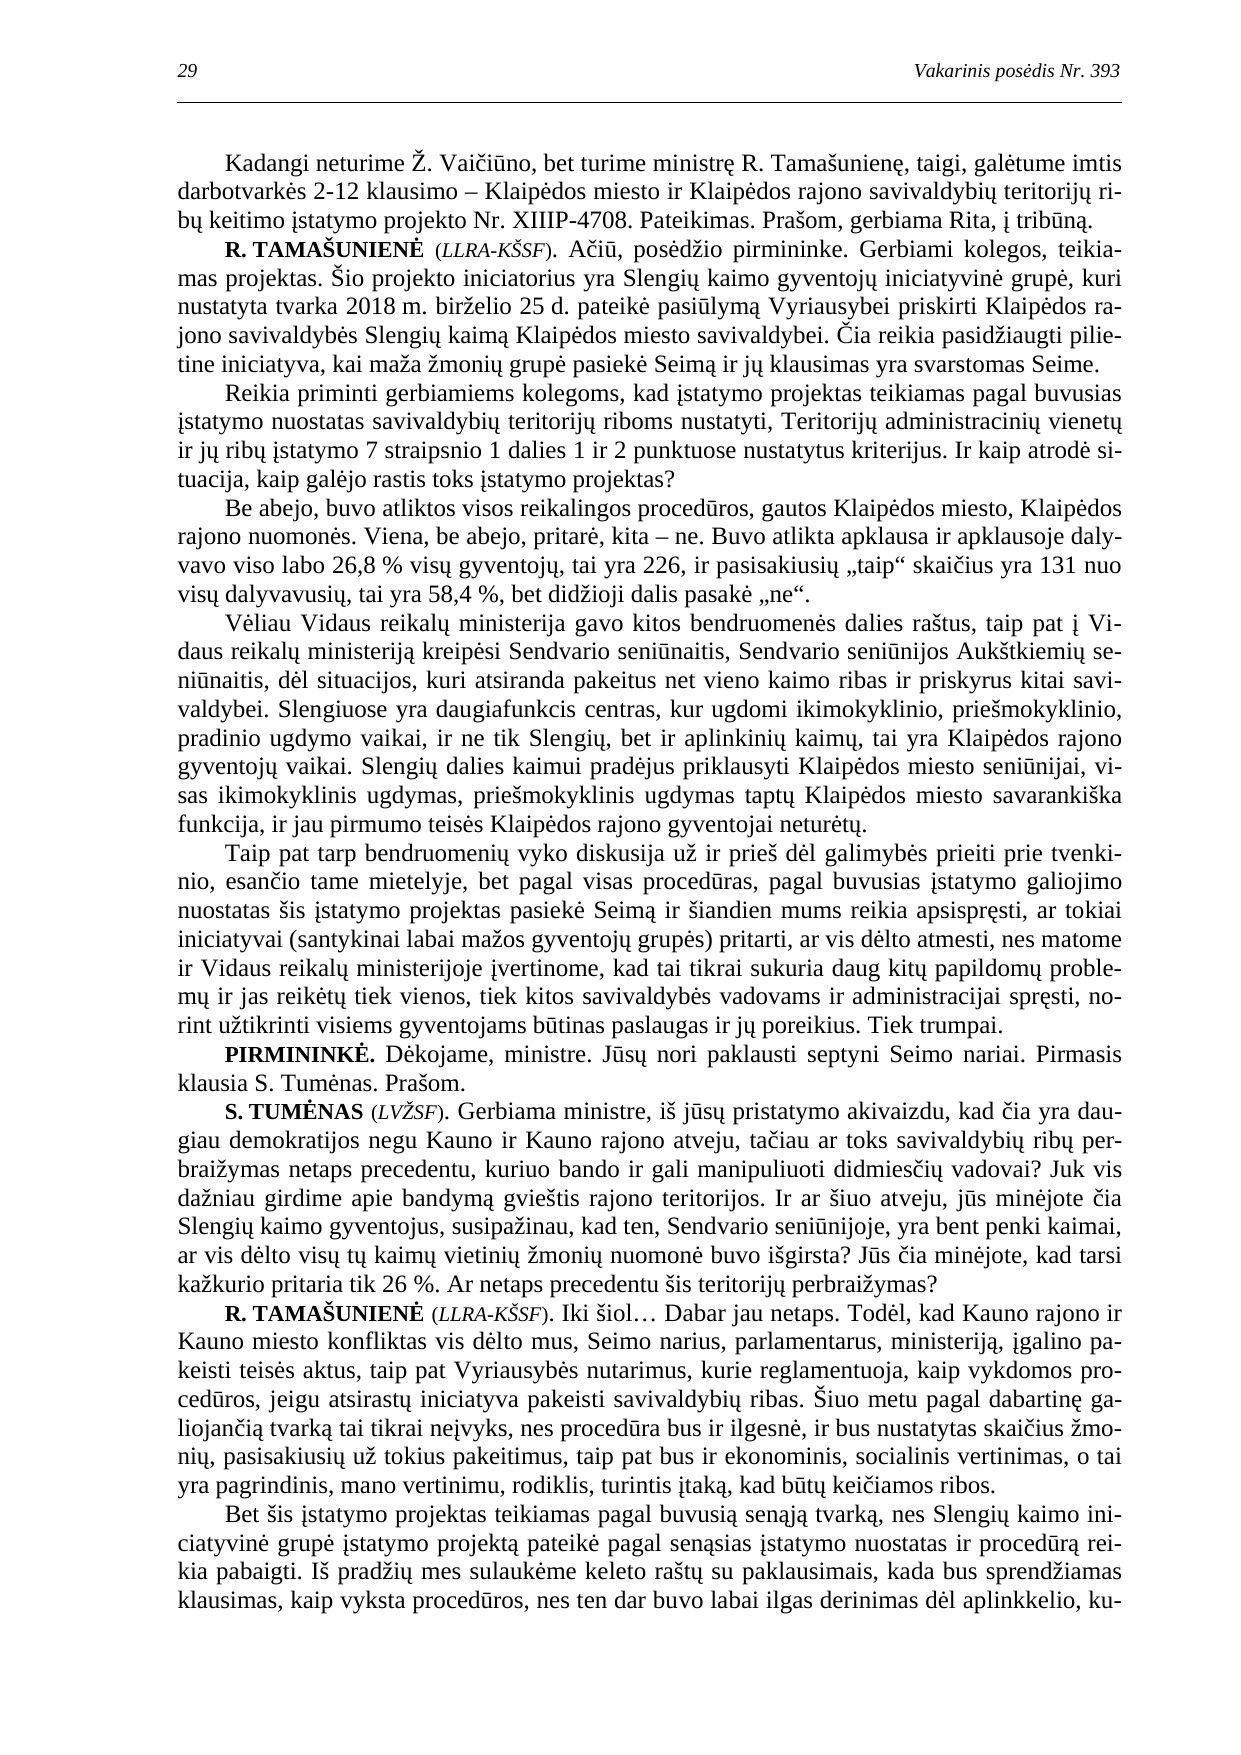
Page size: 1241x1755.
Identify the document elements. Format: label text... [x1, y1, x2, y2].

text Ka­dan­gi ne­tu­ri­me Ž. Vai­čiū­no, bet tu­ri­me mi­nist­rę R. Ta­ma­šu­nie­nę, tai­gi, ga­lė­tu­me im­tis dar­bo­tvarkės 2-12 klau­si­mo – Klai­pė­dos mies­to ir Klai­pė­dos ra­jo­no sa­vi­val­dy­bių te­ri­to­ri­jų ri­bų kei­ti­mo įsta­ty­mo pro­jek­to Nr. XIIIP-4708. Pa­tei­ki­mas. Pra­šom, ger­bia­ma Ri­ta, į tri­bū­ną. [177, 148, 1122, 234]
text Rei­kia pri­min­ti ger­bia­miems ko­le­goms, kad įsta­ty­mo pro­jek­tas tei­kia­mas pa­gal bu­vu­sias įsta­ty­mo nuo­sta­tas sa­vi­val­dy­bių te­ri­to­ri­jų ri­boms nu­sta­ty­ti, Te­ri­to­ri­jų ad­mi­nist­ra­ci­nių vie­ne­tų ir jų ri­bų įsta­ty­mo 7 straips­nio 1 da­lies 1 ir 2 punk­tuo­se nu­sta­ty­tus kri­te­ri­jus. Ir kaip at­ro­dė si­tu­a­ci­ja, kaip ga­lė­jo ras­tis toks įsta­ty­mo pro­jek­tas? [177, 378, 1122, 493]
text PIRMININKĖ. Dė­ko­ja­me, mi­nist­re. Jū­sų no­ri pa­klaus­ti sep­ty­ni Sei­mo na­riai. Pir­ma­sis klau­sia S. Tu­mė­nas. Pra­šom. [177, 1039, 1122, 1096]
text Be abe­jo, bu­vo at­lik­tos vi­sos rei­ka­lin­gos pro­ce­dū­ros, gau­tos Klai­pė­dos mies­to, Klai­pė­dos ra­jo­no nuo­mo­nės. Vie­na, be abe­jo, pri­ta­rė, ki­ta – ne. Bu­vo at­lik­ta ap­klau­sa ir ap­klau­so­je da­ly­va­vo vi­so la­bo 26,8 % vi­sų gy­ven­to­jų, tai yra 226, ir pa­si­sa­kiu­sių „taip“ skai­čius yra 131 nuo vi­sų da­ly­va­vu­sių, tai yra 58,4 %, bet di­džio­ji da­lis pa­sa­kė „ne“. [177, 493, 1122, 608]
text R. TAMAŠUNIENĖ (LLRA-KŠSF). Ačiū, po­sė­džio pir­mi­nin­ke. Ger­bia­mi ko­le­gos, tei­kia­mas pro­jek­tas. Šio pro­jek­to ini­cia­to­rius yra Slen­gių kai­mo gy­ven­to­jų ini­cia­ty­vi­nė gru­pė, ku­ri nu­sta­ty­ta tvar­ka 2018 m. bir­že­lio 25 d. pa­tei­kė pa­siū­ly­mą Vy­riau­sy­bei pri­skir­ti Klai­pė­dos ra­jo­no sa­vi­val­dy­bės Slen­gių kai­mą Klai­pė­dos mies­to sa­vi­val­dy­bei. Čia rei­kia pa­si­džiaug­ti pi­lie­ti­ne ini­cia­ty­va, kai ma­ža žmo­nių gru­pė pa­sie­kė Sei­mą ir jų klau­si­mas yra svars­to­mas Sei­me. [177, 234, 1122, 378]
text S. TUMĖNAS (LVŽSF). Ger­bia­ma mi­nist­re, iš jū­sų pri­sta­ty­mo aki­vaiz­du, kad čia yra dau­giau de­mo­kra­tijos ne­gu Kau­no ir Kau­no ra­jo­no at­ve­ju, ta­čiau ar toks sa­vi­val­dy­bių ri­bų per­brai­žy­mas ne­taps pre­ce­den­tu, ku­riuo ban­do ir ga­li ma­ni­pu­liuo­ti did­mies­čių va­do­vai? Juk vis daž­niau gir­di­me apie ban­dy­mą gvieš­tis ra­jo­no te­ri­to­ri­jos. Ir ar šiuo at­ve­ju, jūs mi­nė­jo­te čia Slen­gių kai­mo gy­ven­to­jus, su­si­pa­ži­nau, kad ten, Send­va­rio se­niū­ni­jo­je, yra bent pen­ki kai­mai, ar vis dėl­to vi­sų tų kai­mų vie­ti­nių žmo­nių nuo­mo­nė bu­vo iš­girs­ta? Jūs čia mi­nė­jo­te, kad tar­si kaž­ku­rio pri­ta­ria tik 26 %. Ar ne­taps pre­ce­den­tu šis te­ri­to­ri­jų per­brai­žy­mas? [177, 1096, 1122, 1298]
text R. TAMAŠUNIENĖ (LLRA-KŠSF). Iki šiol… Da­bar jau ne­taps. To­dėl, kad Kau­no ra­jo­no ir Kau­no mies­to kon­flik­tas vis dėl­to mus, Sei­mo na­rius, par­la­men­ta­rus, mi­nis­te­ri­ją, įga­li­no pa­keis­ti tei­sės ak­tus, taip pat Vy­riau­sy­bės nu­ta­ri­mus, ku­rie reg­la­men­tuo­ja, kaip vyk­do­mos pro­ce­dū­ros, jei­gu at­si­ras­tų ini­cia­ty­va pa­keis­ti sa­vi­val­dy­bių ri­bas. Šiuo me­tu pa­gal da­bar­ti­nę ga­lio­jan­čią tvar­ką tai tik­rai ne­įvyks, nes pro­ce­dū­ra bus ir il­ges­nė, ir bus nu­sta­ty­tas skai­čius žmo­nių, pa­si­sa­kiu­sių už to­kius pa­kei­ti­mus, taip pat bus ir eko­no­mi­nis, so­cia­li­nis ver­ti­ni­mas, o tai yra pa­grin­di­nis, ma­no ver­ti­ni­mu, ro­dik­lis, tu­rin­tis įta­ką, kad bū­tų kei­čia­mos ri­bos. [177, 1298, 1122, 1499]
text Bet šis įsta­ty­mo pro­jek­tas tei­kia­mas pa­gal bu­vu­sią se­ną­ją tvar­ką, nes Slen­gių kai­mo ini­cia­ty­vi­nė gru­pė įsta­ty­mo pro­jek­tą pa­tei­kė pa­gal se­ną­sias įsta­ty­mo nuo­sta­tas ir pro­ce­dū­rą rei­kia pa­baig­ti. Iš pra­džių mes su­lau­kė­me ke­le­to raš­tų su pa­klau­si­mais, ka­da bus spren­džia­mas klau­si­mas, kaip vyks­ta pro­ce­dū­ros, nes ten dar bu­vo la­bai il­gas de­ri­ni­mas dėl ap­link­ke­lio, ku­ [177, 1499, 1122, 1614]
text Taip pat tarp ben­druo­me­nių vy­ko dis­ku­si­ja už ir prieš dėl ga­li­my­bės pri­ei­ti prie tven­ki­nio, esan­čio ta­me mie­te­ly­je, bet pa­gal vi­sas pro­ce­dū­ras, pa­gal bu­vu­sias įsta­ty­mo ga­lio­ji­mo nuo­sta­tas šis įsta­ty­mo pro­jek­tas pa­sie­kė Sei­mą ir šian­dien mums rei­kia ap­si­spręs­ti, ar to­kiai ini­cia­ty­vai (san­ty­ki­nai la­bai ma­žos gy­ven­to­jų gru­pės) pri­tar­ti, ar vis dėl­to at­mes­ti, nes ma­to­me ir Vi­daus rei­ka­lų mi­nis­te­ri­jo­je įver­ti­no­me, kad tai tik­rai su­ku­ria daug ki­tų pa­pil­do­mų pro­ble­mų ir jas rei­kė­tų tiek vie­nos, tiek ki­tos sa­vi­val­dy­bės va­do­vams ir ad­mi­nist­ra­ci­jai spręs­ti, no­rint už­tik­rin­ti vi­siems gy­ven­to­jams bū­ti­nas pa­slau­gas ir jų po­rei­kius. Tiek trum­pai. [177, 838, 1122, 1039]
text Vė­liau Vi­daus rei­ka­lų mi­nis­te­ri­ja ga­vo ki­tos ben­druo­me­nės da­lies raš­tus, taip pat į Vi­daus rei­ka­lų mi­nis­te­ri­ją krei­pė­si Send­va­rio se­niū­nai­tis, Send­va­rio se­niū­ni­jos Aukšt­kie­mių se­niū­nai­tis, dėl si­tu­a­ci­jos, ku­ri at­si­ran­da pa­kei­tus net vie­no kai­mo ri­bas ir pri­sky­rus ki­tai sa­vi­val­dy­bei. Slen­giuo­se yra dau­gia­funk­cis cen­tras, kur ug­do­mi iki­mo­kyk­li­nio, prieš­mo­kyk­li­nio, pra­di­nio ug­dy­mo vai­kai, ir ne tik Slen­gių, bet ir ap­lin­ki­nių kai­mų, tai yra Klai­pė­dos ra­jo­no gy­ven­to­jų vai­kai. Slen­gių da­lies kai­mui pra­dė­jus pri­klau­sy­ti Klai­pė­dos mies­to se­niū­ni­jai, vi­sas iki­mo­kyk­li­nis ug­dy­mas, prieš­mo­kyk­li­nis ug­dy­mas tap­tų Klai­pė­dos mies­to sa­va­ran­kiš­ka funk­ci­ja, ir jau pir­mu­mo tei­sės Klai­pė­dos ra­jo­no gy­ven­to­jai ne­tu­rė­tų. [177, 608, 1122, 838]
